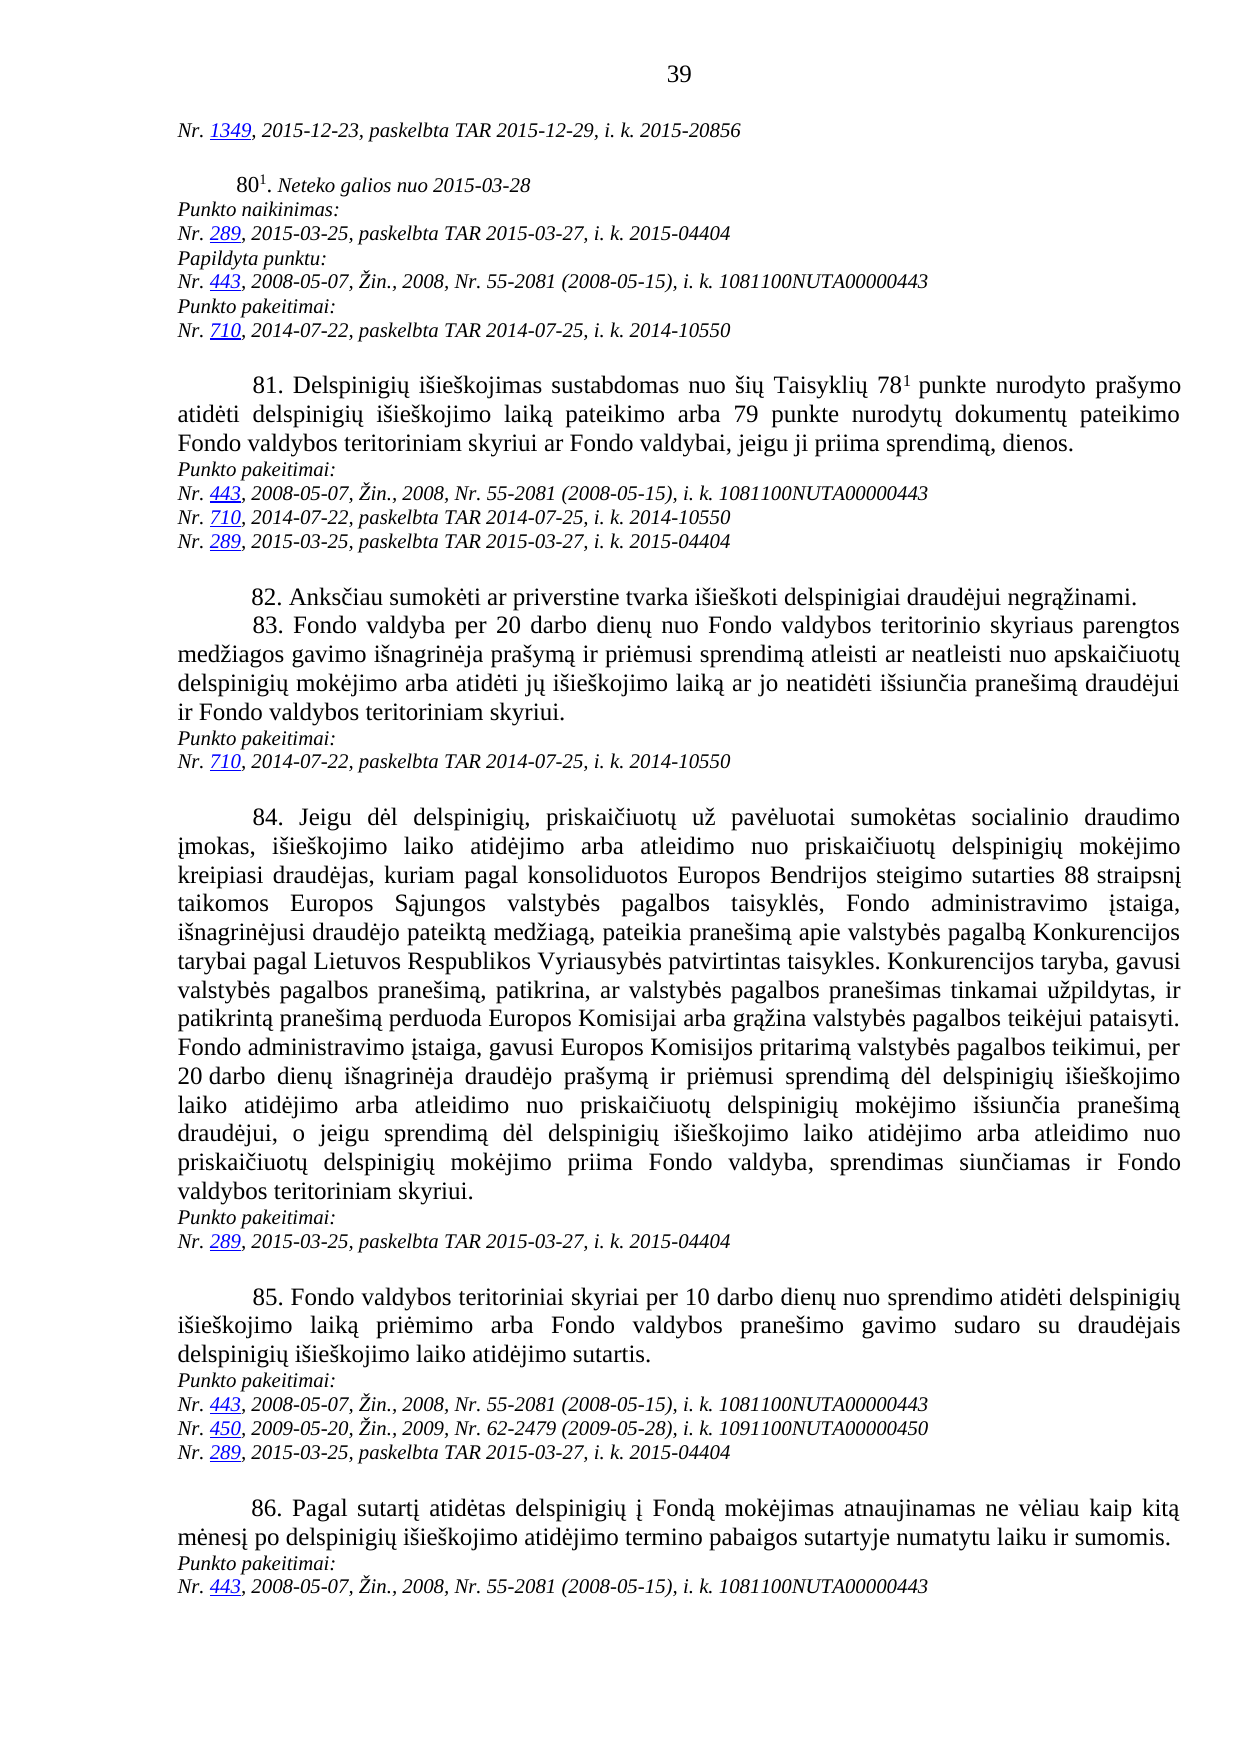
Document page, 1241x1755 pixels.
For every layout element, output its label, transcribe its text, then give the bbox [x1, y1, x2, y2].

text Nr. 289, 2015-03-25, paskelbta TAR 2015-03-27, i. k. 2015-04404 [177, 221, 1181, 245]
text Nr. 289, 2015-03-25, paskelbta TAR 2015-03-27, i. k. 2015-04404 [177, 529, 1181, 553]
text Nr. 443, 2008-05-07, Žin., 2008, Nr. 55-2081 (2008-05-15), i. k. 1081100NUTA00000443 [177, 269, 1181, 293]
text 86. Pagal sutartį atidėtas delspinigių į Fondą mokėjimas atnaujinamas ne vėliau kaip kitą mėnesį po delspinigių išieškojimo atidėjimo termino pabaigos sutartyje numatytu laiku ir sumomis. [177, 1493, 1181, 1550]
text Punkto pakeitimai: [177, 457, 1181, 481]
text Nr. 443, 2008-05-07, Žin., 2008, Nr. 55-2081 (2008-05-15), i. k. 1081100NUTA00000443 [177, 1392, 1181, 1416]
text Nr. 289, 2015-03-25, paskelbta TAR 2015-03-27, i. k. 2015-04404 [177, 1229, 1181, 1253]
text Punkto pakeitimai: [177, 293, 1181, 318]
text Punkto pakeitimai: [177, 725, 1181, 749]
text Nr. 443, 2008-05-07, Žin., 2008, Nr. 55-2081 (2008-05-15), i. k. 1081100NUTA00000443 [177, 1574, 1181, 1598]
text Nr. 710, 2014-07-22, paskelbta TAR 2014-07-25, i. k. 2014-10550 [177, 318, 1181, 342]
text 82. Anksčiau sumokėti ar priverstine tvarka išieškoti delspinigiai draudėjui negrąžinami. [177, 582, 1181, 610]
text 81. Delspinigių išieškojimas sustabdomas nuo šių Taisyklių 781 punkte nurodyto prašymo atidėti delspinigių išieškojimo laiką pateikimo arba 79 punkte nurodytų dokumentų pateikimo Fondo valdybos teritoriniam skyriui ar Fondo valdybai, jeigu ji priima sprendimą, dienos. [177, 370, 1181, 457]
text Nr. 710, 2014-07-22, paskelbta TAR 2014-07-25, i. k. 2014-10550 [177, 505, 1181, 529]
text Nr. 710, 2014-07-22, paskelbta TAR 2014-07-25, i. k. 2014-10550 [177, 749, 1181, 773]
text 801. Neteko galios nuo 2015-03-28 [177, 171, 1181, 197]
text Punkto pakeitimai: [177, 1550, 1181, 1574]
text Punkto pakeitimai: [177, 1205, 1181, 1229]
text Punkto naikinimas: [177, 197, 1181, 221]
text Nr. 289, 2015-03-25, paskelbta TAR 2015-03-27, i. k. 2015-04404 [177, 1440, 1181, 1464]
text Papildyta punktu: [177, 245, 1181, 269]
text Nr. 443, 2008-05-07, Žin., 2008, Nr. 55-2081 (2008-05-15), i. k. 1081100NUTA00000443 [177, 481, 1181, 505]
text Nr. 1349, 2015-12-23, paskelbta TAR 2015-12-29, i. k. 2015-20856 [177, 118, 1181, 142]
text Nr. 450, 2009-05-20, Žin., 2009, Nr. 62-2479 (2009-05-28), i. k. 1091100NUTA00000450 [177, 1416, 1181, 1440]
text 84. Jeigu dėl delspinigių, priskaičiuotų už pavėluotai sumokėtas socialinio draudimo įmokas, išieškojimo laiko atidėjimo arba atleidimo nuo priskaičiuotų delspinigių mokėjimo kreipiasi draudėjas, kuriam pagal konsoliduotos Europos Bendrijos steigimo sutarties 88 straipsnį taikomos Europos Sąjungos valstybės pagalbos taisyklės, Fondo administravimo įstaiga, išnagrinėjusi draudėjo pateiktą medžiagą, pateikia pranešimą apie valstybės pagalbą Konkurencijos tarybai pagal Lietuvos Respublikos Vyriausybės patvirtintas taisykles. Konkurencijos taryba, gavusi valstybės pagalbos pranešimą, patikrina, ar valstybės pagalbos pranešimas tinkamai užpildytas, ir patikrintą pranešimą perduoda Europos Komisijai arba grąžina valstybės pagalbos teikėjui pataisyti. Fondo administravimo įstaiga, gavusi Europos Komisijos pritarimą valstybės pagalbos teikimui, per 20 darbo dienų išnagrinėja draudėjo prašymą ir priėmusi sprendimą dėl delspinigių išieškojimo laiko atidėjimo arba atleidimo nuo priskaičiuotų delspinigių mokėjimo išsiunčia pranešimą draudėjui, o jeigu sprendimą dėl delspinigių išieškojimo laiko atidėjimo arba atleidimo nuo priskaičiuotų delspinigių mokėjimo priima Fondo valdyba, sprendimas siunčiamas ir Fondo valdybos teritoriniam skyriui. [177, 802, 1181, 1205]
text Punkto pakeitimai: [177, 1368, 1181, 1392]
text 85. Fondo valdybos teritoriniai skyriai per 10 darbo dienų nuo sprendimo atidėti delspinigių išieškojimo laiką priėmimo arba Fondo valdybos pranešimo gavimo sudaro su draudėjais delspinigių išieškojimo laiko atidėjimo sutartis. [177, 1282, 1181, 1368]
text 83. Fondo valdyba per 20 darbo dienų nuo Fondo valdybos teritorinio skyriaus parengtos medžiagos gavimo išnagrinėja prašymą ir priėmusi sprendimą atleisti ar neatleisti nuo apskaičiuotų delspinigių mokėjimo arba atidėti jų išieškojimo laiką ar jo neatidėti išsiunčia pranešimą draudėjui ir Fondo valdybos teritoriniam skyriui. [177, 610, 1181, 725]
